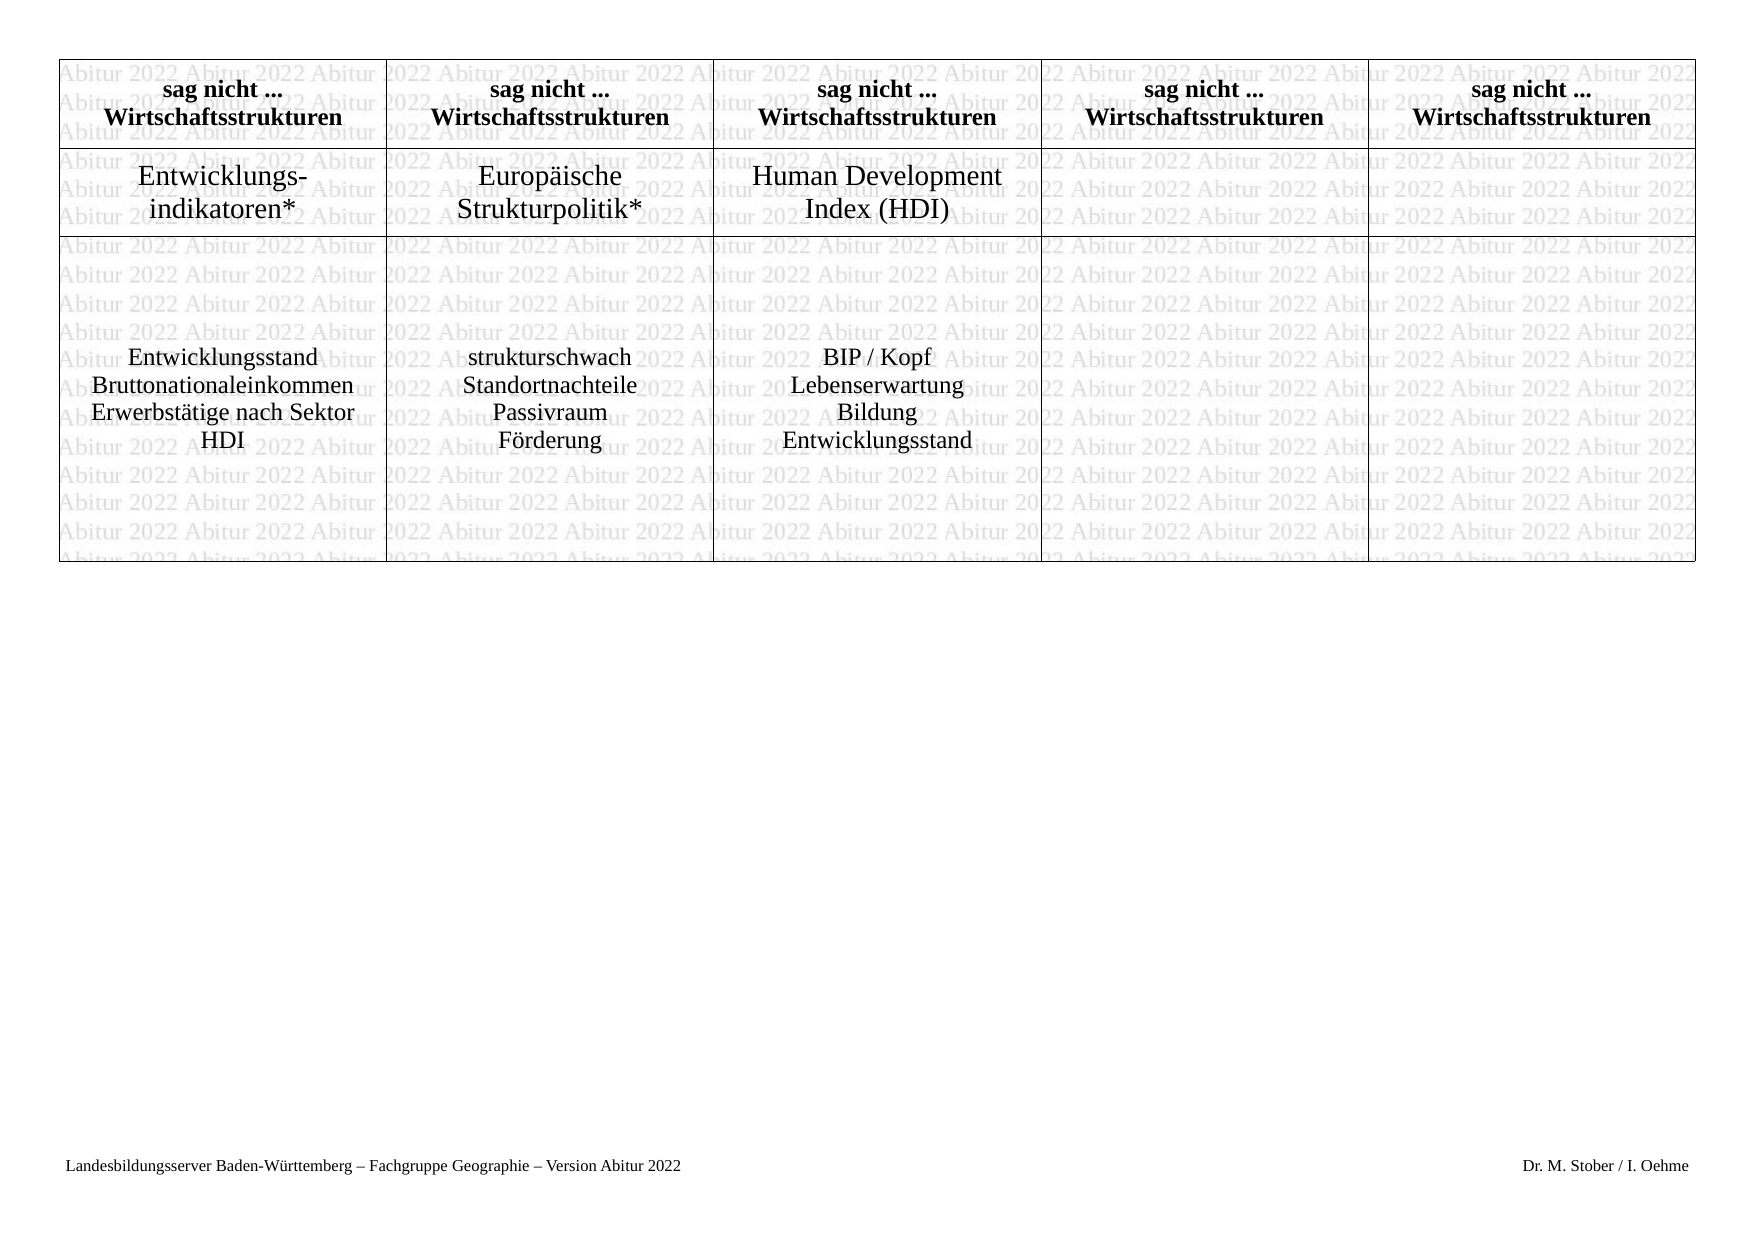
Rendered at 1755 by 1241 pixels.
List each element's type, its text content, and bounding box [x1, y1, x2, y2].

table_cell [1042, 149, 1368, 236]
table_cell [1042, 237, 1368, 561]
table_cell [1369, 237, 1695, 561]
table_header sag nicht ... Wirtschaftsstrukturen [1369, 60, 1695, 148]
table_header sag nicht ... Wirtschaftsstrukturen [714, 60, 1041, 148]
table_cell Europäische Strukturpolitik* [387, 149, 713, 236]
table_header sag nicht ... Wirtschaftsstrukturen [60, 60, 386, 148]
table_cell BIP / Kopf Lebenserwartung Bildung Entwicklungsstand [714, 237, 1041, 561]
table_header sag nicht ... Wirtschaftsstrukturen [1042, 60, 1368, 148]
table_cell Entwicklungs-indikatoren* [60, 149, 386, 236]
table_cell strukturschwach Standortnachteile Passivraum Förderung [387, 237, 713, 561]
table_cell Human Development Index (HDI) [714, 149, 1041, 236]
table_cell Entwicklungsstand Bruttonationaleinkommen Erwerbstätige nach Sektor HDI [60, 237, 386, 561]
table_cell [1369, 149, 1695, 236]
table_header sag nicht ... Wirtschaftsstrukturen [387, 60, 713, 148]
